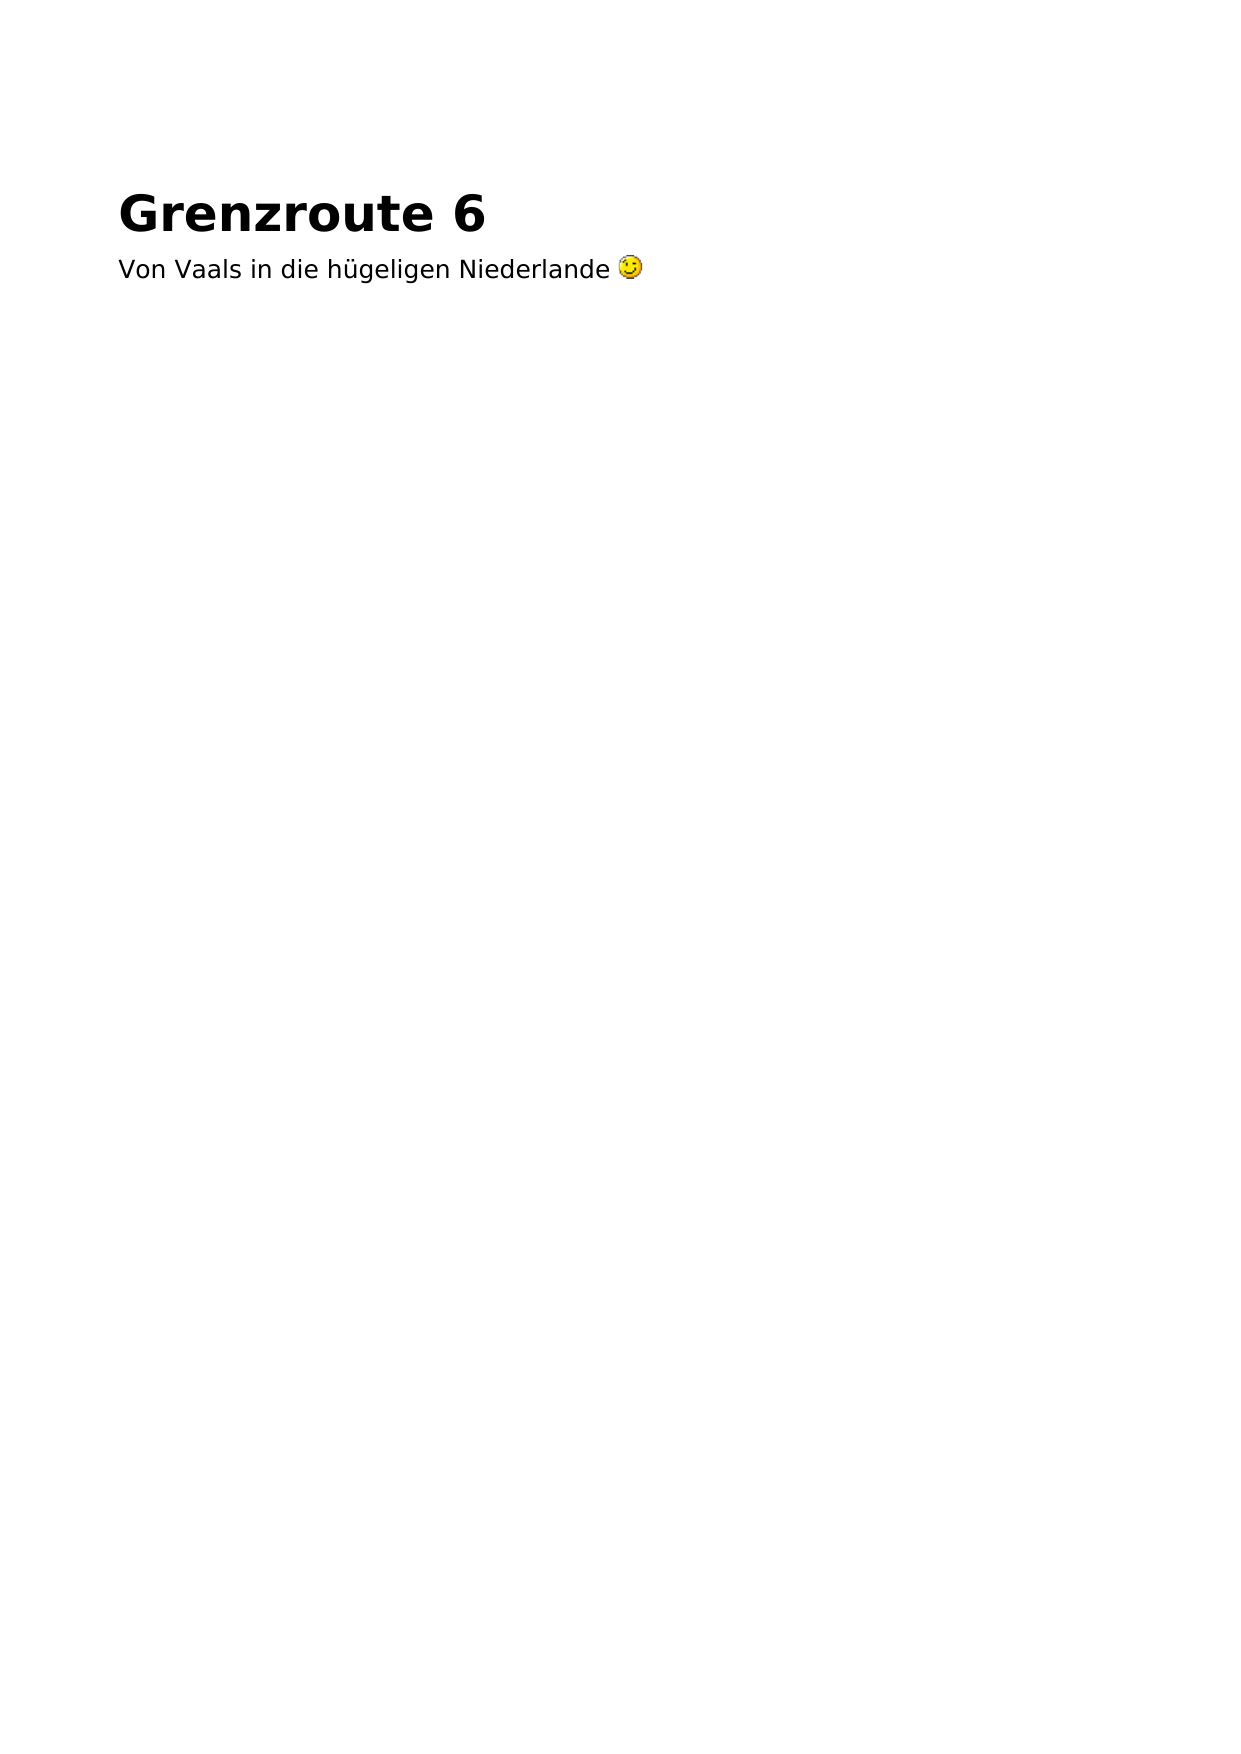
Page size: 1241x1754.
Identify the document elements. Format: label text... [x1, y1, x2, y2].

text Von Vaals in die hügeligen Niederlande [118, 256, 1122, 285]
picture [618, 255, 643, 279]
subtitle Grenzroute 6 [118, 185, 1122, 243]
